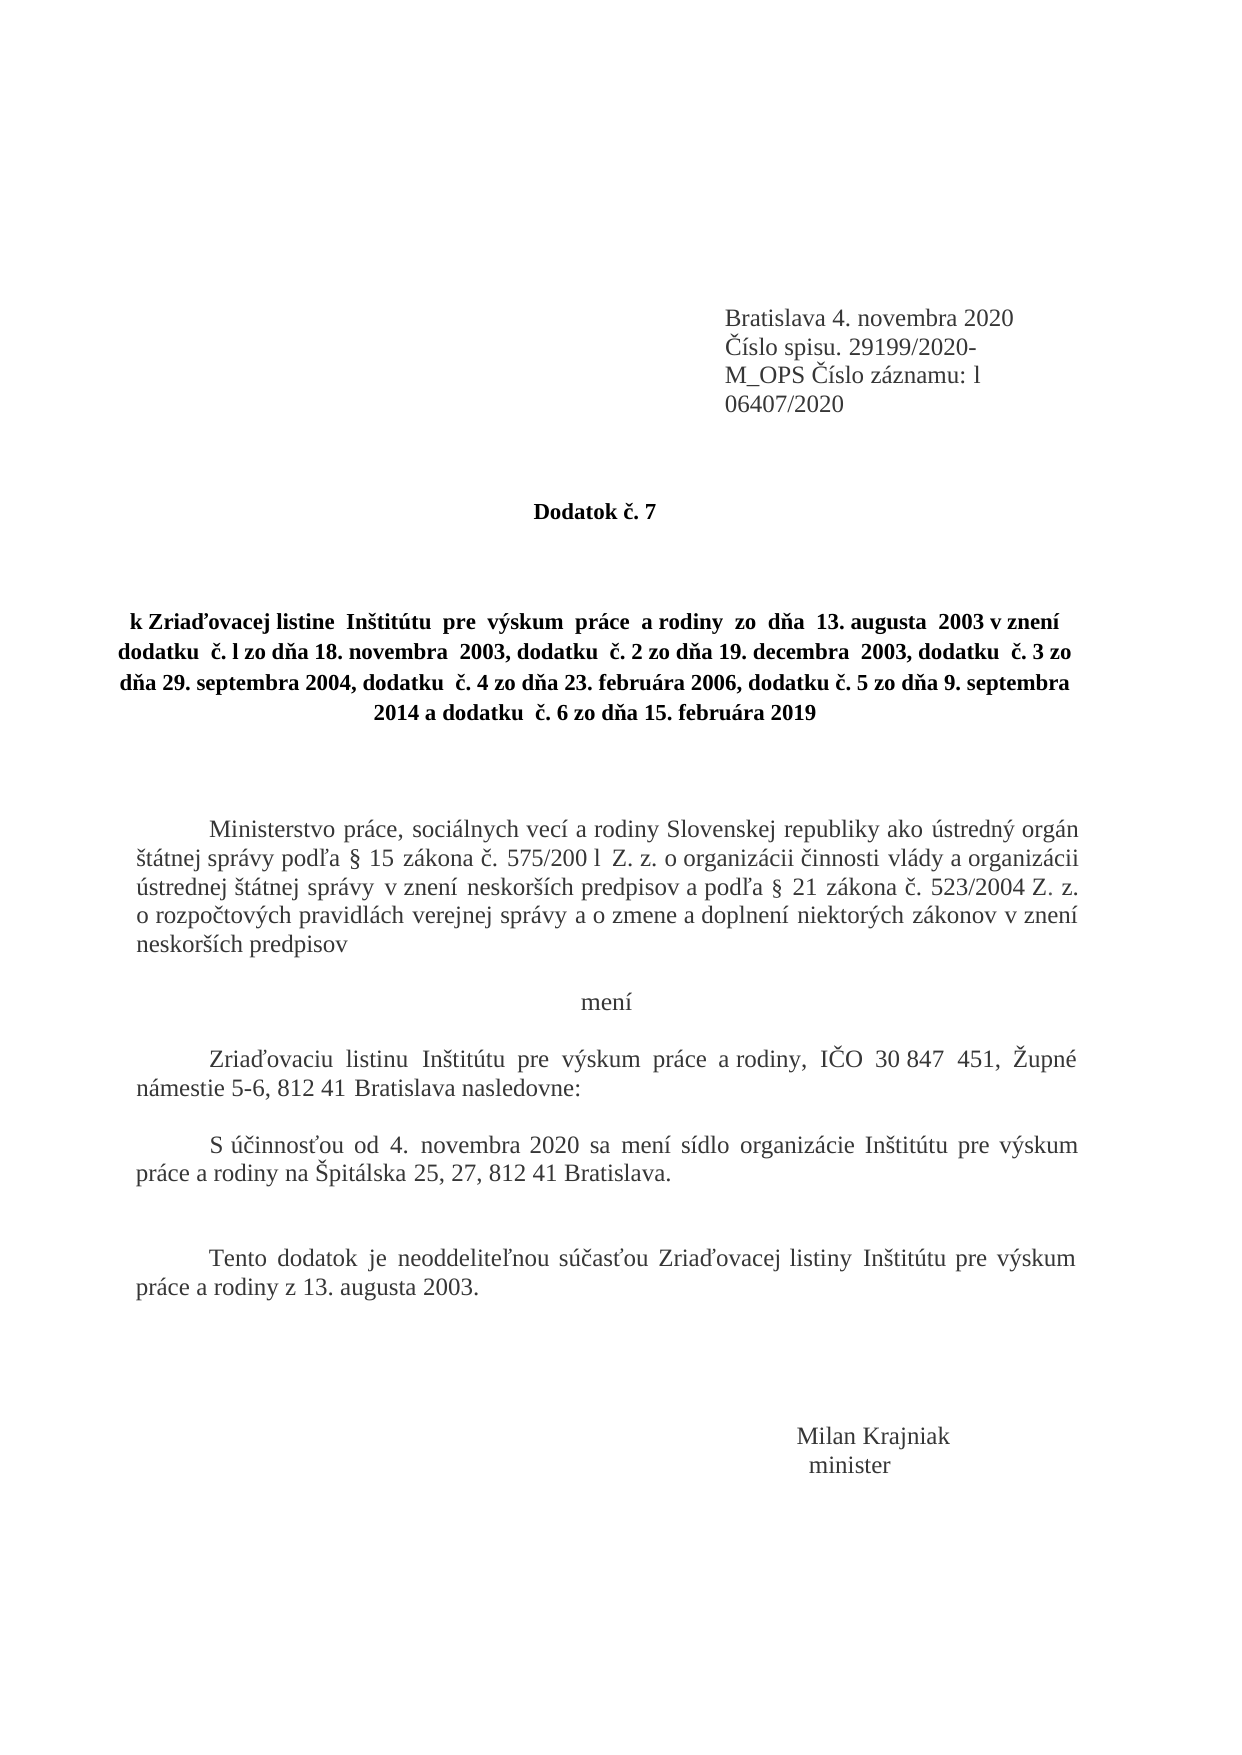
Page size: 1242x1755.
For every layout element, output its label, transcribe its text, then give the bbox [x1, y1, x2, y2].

text Milan Krajniak minister [796, 1422, 950, 1479]
text S účinnosťou od 4. novembra 2020 sa mení sídlo organizácie Inštitútu pre výskum práce a rodiny na Špitálska 25, 27, 812 41 Bratislava. [136, 1131, 1078, 1187]
text Zriaďovaciu listinu Inštitútu pre výskum práce a rodiny, IČO 30 847 451, Župné námestie 5-6, 812 41 Bratislava nasledovne: [136, 1044, 1076, 1101]
text Číslo spisu. 29199/2020-M_OPS Číslo záznamu: l 06407/2020 [724, 332, 1057, 418]
text Tento dodatok je neoddeliteľnou súčasťou Zriaďovacej listiny Inštitútu pre výskum práce a rodiny z 13. augusta 2003. [136, 1243, 1076, 1301]
text Ministerstvo práce, sociálnych vecí a rodiny Slovenskej republiky ako ústredný orgán štátnej správy podľa § 15 zákona č. 575/200 l Z. z. o organizácii činnosti vlády a organizácii ústrednej štátnej správy v znení neskorších predpisov a podľa § 21 zákona č. 523/2004 Z. z. o rozpočtových pravidlách verejnej správy a o zmene a doplnení niektorých zákonov v znení neskorších predpisov [136, 814, 1079, 958]
text Bratislava 4. novembra 2020 [724, 303, 1085, 332]
subtitle Dodatok č. 7 [106, 498, 1083, 524]
subtitle k Zriaďovacej listine Inštitútu pre výskum práce a rodiny zo dňa 13. augusta 2003 v znení dodatku č. l zo dňa 18. novembra 2003, dodatku č. 2 zo dňa 19. decembra 2003, dodatku č. 3 zo dňa 29. septembra 2004, dodatku č. 4 zo dňa 23. februára 2006, dodatku č. 5 zo dňa 9. septembra 2014 a dodatku č. 6 zo dňa 15. februára 2019 [106, 608, 1083, 725]
text mení [578, 987, 635, 1016]
